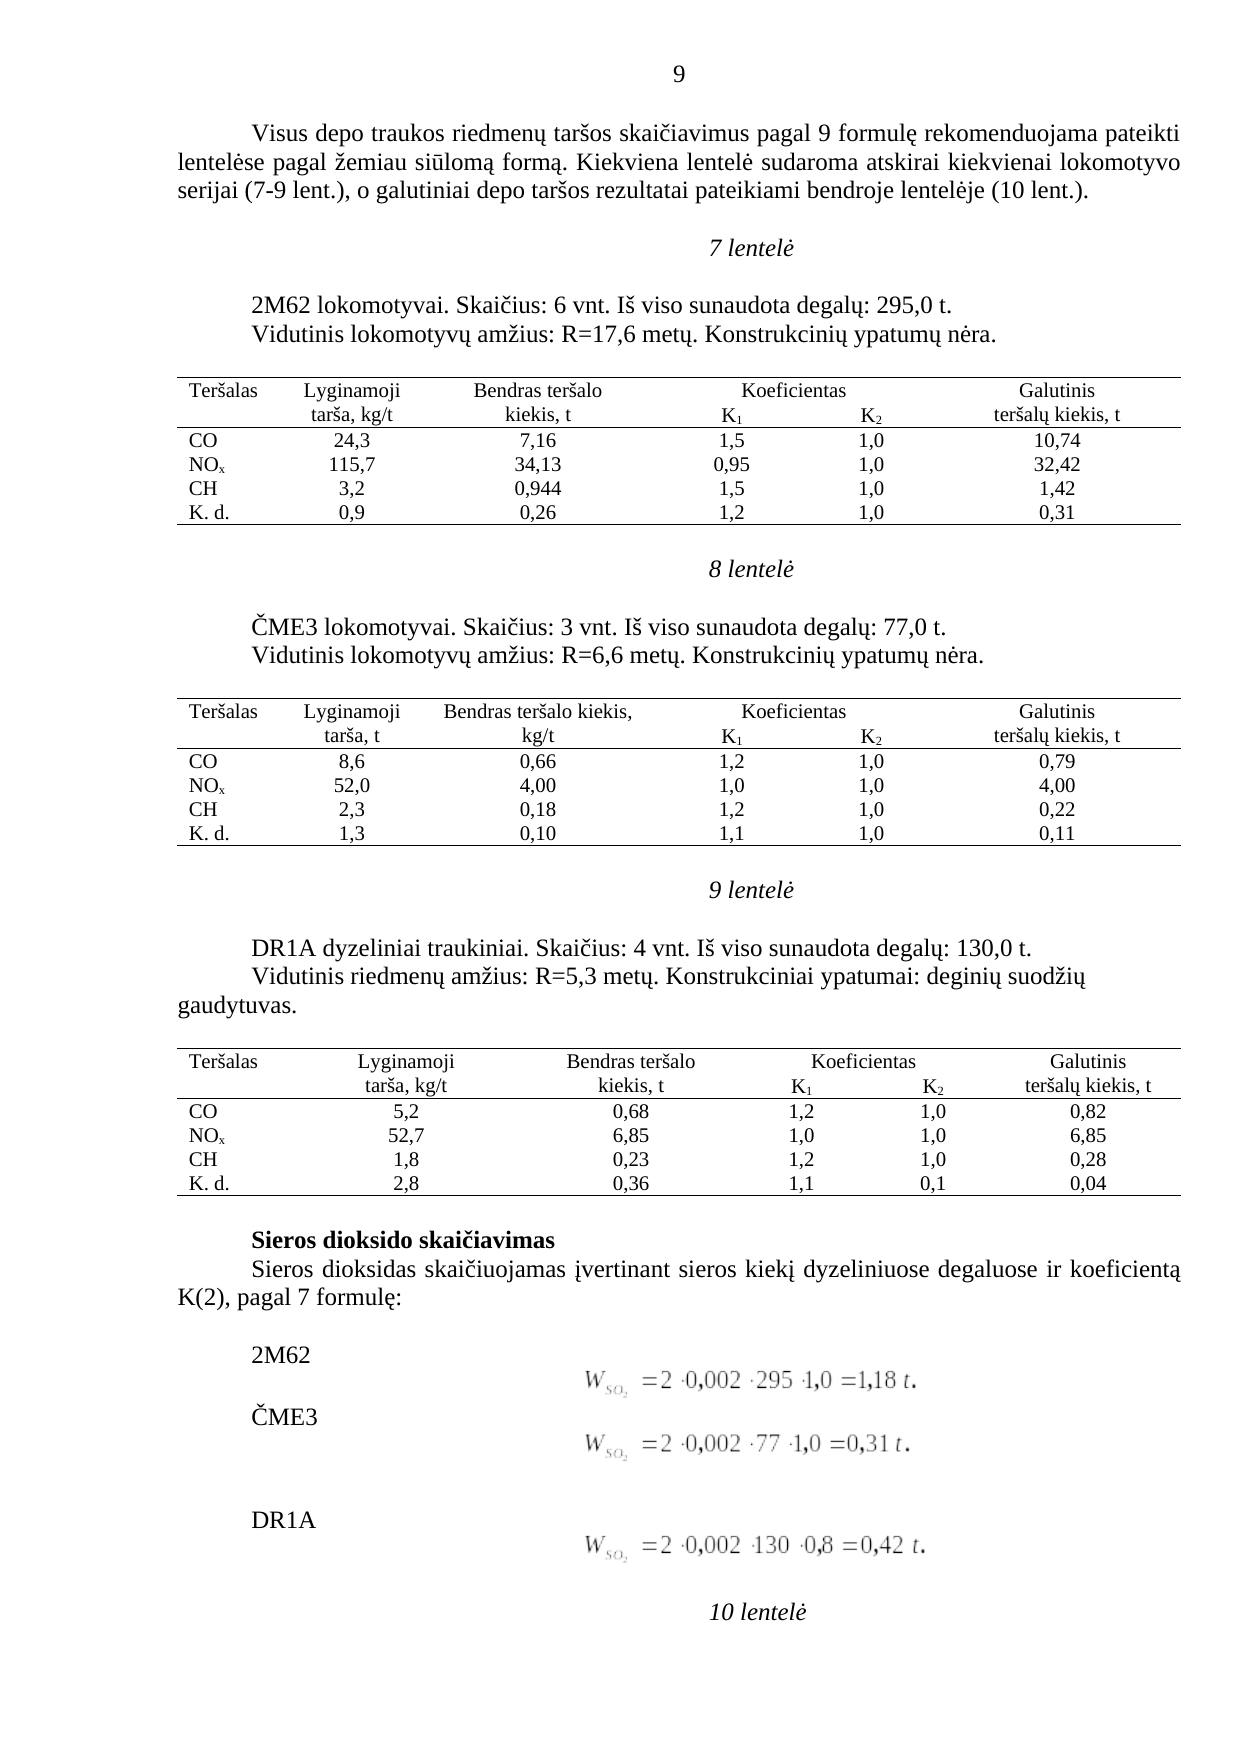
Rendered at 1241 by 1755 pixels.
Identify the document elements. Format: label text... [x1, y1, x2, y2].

table_cell 6,85 [995, 1123, 1181, 1147]
table_cell 0,1 [871, 1171, 995, 1195]
text Sieros dioksido skaičiavimas [177, 1225, 1181, 1254]
table_cell 1,0 [732, 1123, 871, 1147]
table_cell NOx [177, 1123, 282, 1147]
table_cell 1,0 [809, 821, 933, 845]
table_cell 0,28 [995, 1147, 1181, 1171]
table_cell 1,2 [654, 749, 809, 773]
table_header Bendras teršalo kiekis, t [422, 378, 654, 427]
table_cell 32,42 [933, 452, 1181, 476]
table_header Lyginamoji tarša, kg/t [282, 1049, 530, 1098]
table_cell K2 [809, 402, 933, 427]
table_cell 1,0 [809, 749, 933, 773]
table_cell 1,0 [809, 500, 933, 524]
table_cell 1,0 [871, 1147, 995, 1171]
table_cell 1,2 [732, 1099, 871, 1123]
table_cell 0,944 [422, 476, 654, 500]
table_cell 0,82 [995, 1099, 1181, 1123]
table_cell 1,0 [654, 773, 809, 797]
table_cell 0,18 [422, 797, 654, 821]
table_cell K. d. [177, 1171, 282, 1195]
table_cell 115,7 [282, 452, 422, 476]
table_cell 4,00 [933, 773, 1181, 797]
table_cell K. d. [177, 500, 282, 524]
table_cell 1,5 [654, 476, 809, 500]
table_cell 1,2 [654, 500, 809, 524]
table_header Koeficientas [654, 378, 933, 402]
table_cell 52,7 [282, 1123, 530, 1147]
table_cell 0,23 [530, 1147, 732, 1171]
table_cell 52,0 [282, 773, 422, 797]
table_header Galutinis teršalų kiekis, t [933, 378, 1181, 427]
table_cell K2 [871, 1073, 995, 1098]
table_cell 6,85 [530, 1123, 732, 1147]
table_cell 0,79 [933, 749, 1181, 773]
table_cell 2,3 [282, 797, 422, 821]
table_cell CH [177, 476, 282, 500]
table_cell 7,16 [422, 428, 654, 452]
table_cell 0,68 [530, 1099, 732, 1123]
table_cell 1,2 [654, 797, 809, 821]
table_cell CO [177, 1099, 282, 1123]
table_cell 2,8 [282, 1171, 530, 1195]
table_cell 1,0 [809, 773, 933, 797]
table_cell 1,0 [871, 1099, 995, 1123]
table_header Teršalas [177, 378, 282, 427]
table_cell 1,42 [933, 476, 1181, 500]
table_header Teršalas [177, 699, 282, 748]
text Vidutinis lokomotyvų amžius: R=6,6 metų. Konstrukcinių ypatumų nėra. [177, 640, 1181, 669]
table_cell K2 [809, 723, 933, 748]
table_cell NOx [177, 452, 282, 476]
table_cell 0,22 [933, 797, 1181, 821]
table_cell 0,36 [530, 1171, 732, 1195]
table_header Bendras teršalo kiekis, kg/t [422, 699, 654, 748]
table_cell CO [177, 749, 282, 773]
table_cell 1,0 [809, 428, 933, 452]
table_cell 24,3 [282, 428, 422, 452]
table_cell K. d. [177, 821, 282, 845]
table_cell 8,6 [282, 749, 422, 773]
table_cell 0,66 [422, 749, 654, 773]
table_header Galutinis teršalų kiekis, t [995, 1049, 1181, 1098]
table_cell 1,8 [282, 1147, 530, 1171]
table_cell 0,95 [654, 452, 809, 476]
table_header Lyginamoji tarša, t [282, 699, 422, 748]
table_cell 3,2 [282, 476, 422, 500]
text Vidutinis riedmenų amžius: R=5,3 metų. Konstrukciniai ypatumai: deginių suodžių gaudytuvas. [177, 961, 1181, 1019]
text 7 lentelė [177, 233, 1181, 262]
table_cell 5,2 [282, 1099, 530, 1123]
text 9 lentelė [177, 875, 1181, 904]
table_cell 1,5 [654, 428, 809, 452]
text 2M62 [177, 1340, 1181, 1402]
table_cell CH [177, 797, 282, 821]
table_cell 1,1 [732, 1171, 871, 1195]
table_cell 1,2 [732, 1147, 871, 1171]
table_header Teršalas [177, 1049, 282, 1098]
table_cell 0,9 [282, 500, 422, 524]
text ČME3 lokomotyvai. Skaičius: 3 vnt. Iš viso sunaudota degalų: 77,0 t. [177, 612, 1181, 640]
table_header Lyginamoji tarša, kg/t [282, 378, 422, 427]
table_cell 0,10 [422, 821, 654, 845]
table_header Bendras teršalo kiekis, t [530, 1049, 732, 1098]
table_cell 4,00 [422, 773, 654, 797]
text DR1A dyzeliniai traukiniai. Skaičius: 4 vnt. Iš viso sunaudota degalų: 130,0 t. [177, 933, 1181, 961]
text 8 lentelė [177, 554, 1181, 583]
table_cell 34,13 [422, 452, 654, 476]
table_cell 0,26 [422, 500, 654, 524]
table_cell 1,0 [809, 797, 933, 821]
text Sieros dioksidas skaičiuojamas įvertinant sieros kiekį dyzeliniuose degaluose ir koeficientą K(2), pagal 7 formulę: [177, 1254, 1181, 1311]
text 10 lentelė [177, 1597, 1181, 1625]
table_cell 1,1 [654, 821, 809, 845]
table_cell K1 [732, 1073, 871, 1098]
table_cell CH [177, 1147, 282, 1171]
table_cell K1 [654, 402, 809, 427]
table_header Koeficientas [654, 699, 933, 723]
text Vidutinis lokomotyvų amžius: R=17,6 metų. Konstrukcinių ypatumų nėra. [177, 319, 1181, 348]
table_cell 0,04 [995, 1171, 1181, 1195]
text 2M62 lokomotyvai. Skaičius: 6 vnt. Iš viso sunaudota degalų: 295,0 t. [177, 291, 1181, 319]
table_header Galutinis teršalų kiekis, t [933, 699, 1181, 748]
table_cell 1,0 [809, 476, 933, 500]
table_cell 1,3 [282, 821, 422, 845]
text ČME3 [177, 1402, 1181, 1505]
table_cell 0,11 [933, 821, 1181, 845]
text DR1A [177, 1505, 1181, 1568]
table_cell K1 [654, 723, 809, 748]
table_header Koeficientas [732, 1049, 995, 1073]
table_cell CO [177, 428, 282, 452]
table_cell 1,0 [871, 1123, 995, 1147]
table_cell 1,0 [809, 452, 933, 476]
table_cell 10,74 [933, 428, 1181, 452]
text Visus depo traukos riedmenų taršos skaičiavimus pagal 9 formulę rekomenduojama pateikti lentelėse pagal žemiau siūlomą formą. Kiekviena lentelė sudaroma atskirai kiekvienai lokomotyvo serijai (7-9 lent.), o galutiniai depo taršos rezultatai pateikiami bendroje lentelėje (10 lent.). [177, 118, 1181, 204]
table_cell NOx [177, 773, 282, 797]
table_cell 0,31 [933, 500, 1181, 524]
